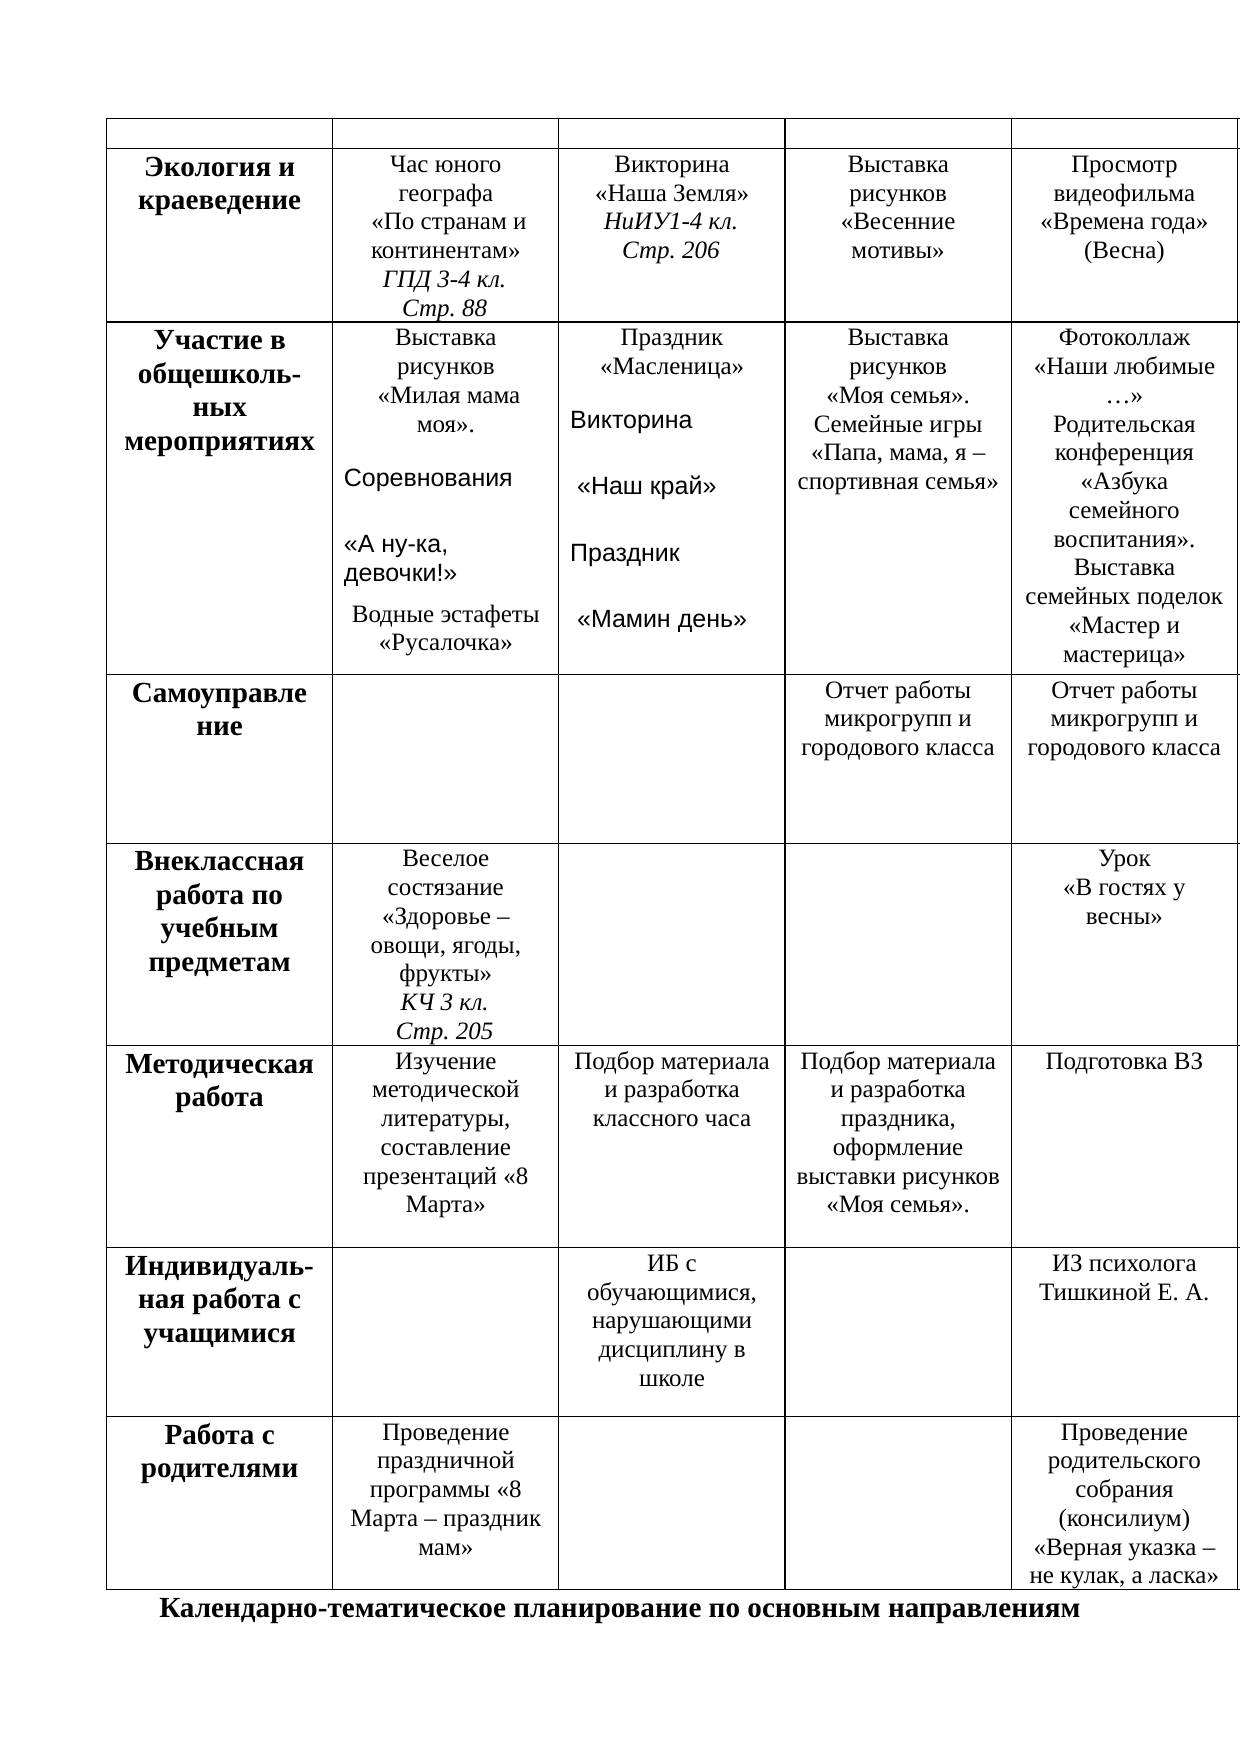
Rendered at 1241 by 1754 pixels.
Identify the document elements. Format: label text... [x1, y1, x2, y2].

table_cell Индивидуаль- ная работа с учащимися [107, 1248, 332, 1416]
table_cell Самоуправле ние [107, 675, 332, 842]
table_cell Работа с родителями [107, 1417, 332, 1589]
table_cell Викторина «Наша Земля» НиИУ1-4 кл. Стр. 206 [559, 149, 784, 321]
table_cell [786, 844, 1011, 1045]
table_cell Участие в общешколь- ных мероприятиях [107, 323, 332, 674]
table_cell Выставка рисунков «Милая мама моя». Соревнования «А ну-ка, девочки!» Водные эстафеты «Русалочка» [333, 323, 558, 674]
table_cell Методическая работа [107, 1046, 332, 1247]
table_cell Подбор материала и разработка классного часа [559, 1046, 784, 1247]
table_cell Выставка рисунков «Весенние мотивы» [786, 149, 1011, 321]
table_cell Фотоколлаж «Наши любимые …» Родительская конференция «Азбука семейного воспитания». Выставка семейных поделок «Мастер и мастерица» [1012, 323, 1237, 674]
table_cell Экология и краеведение [107, 149, 332, 321]
table_cell Проведение родительского собрания (консилиум) «Верная указка – не кулак, а ласка» [1012, 1417, 1237, 1589]
table_cell Праздник «Масленица» Викторина «Наш край» Праздник «Мамин день» [559, 323, 784, 674]
table_cell Изучение методической литературы, составление презентаций «8 Марта» [333, 1046, 558, 1247]
table_cell Отчет работы микрогрупп и городового класса [1012, 675, 1237, 842]
table_cell [333, 1248, 558, 1416]
table_cell ИБ с обучающимися, нарушающими дисциплину в школе [559, 1248, 784, 1416]
table_cell [107, 119, 332, 148]
table_cell [559, 844, 784, 1045]
table_cell [786, 119, 1011, 148]
table_cell Проведение праздничной программы «8 Марта – праздник мам» [333, 1417, 558, 1589]
table_cell Внеклассная работа по учебным предметам [107, 844, 332, 1045]
table_cell [559, 675, 784, 842]
table_cell [1012, 119, 1237, 148]
table_cell ИЗ психолога Тишкиной Е. А. [1012, 1248, 1237, 1416]
table_cell Отчет работы микрогрупп и городового класса [786, 675, 1011, 842]
table_cell Просмотр видеофильма «Времена года» (Весна) [1012, 149, 1237, 321]
table_cell Веселое состязание «Здоровье – овощи, ягоды, фрукты» КЧ 3 кл. Стр. 205 [333, 844, 558, 1045]
table_cell [559, 1417, 784, 1589]
table_cell [333, 675, 558, 842]
table_cell Выставка рисунков «Моя семья». Семейные игры «Папа, мама, я – спортивная семья» [786, 323, 1011, 674]
table_cell [333, 119, 558, 148]
table_cell Подбор материала и разработка праздника, оформление выставки рисунков «Моя семья». [786, 1046, 1011, 1247]
table_cell Час юного географа «По странам и континентам» ГПД 3-4 кл. Стр. 88 [333, 149, 558, 321]
table_cell [786, 1248, 1011, 1416]
text Календарно-тематическое планирование по основным направлениям [118, 1590, 1122, 1624]
table_cell Урок «В гостях у весны» [1012, 844, 1237, 1045]
table_cell [786, 1417, 1011, 1589]
table_cell [559, 119, 784, 148]
table_cell Подготовка ВЗ [1012, 1046, 1237, 1247]
